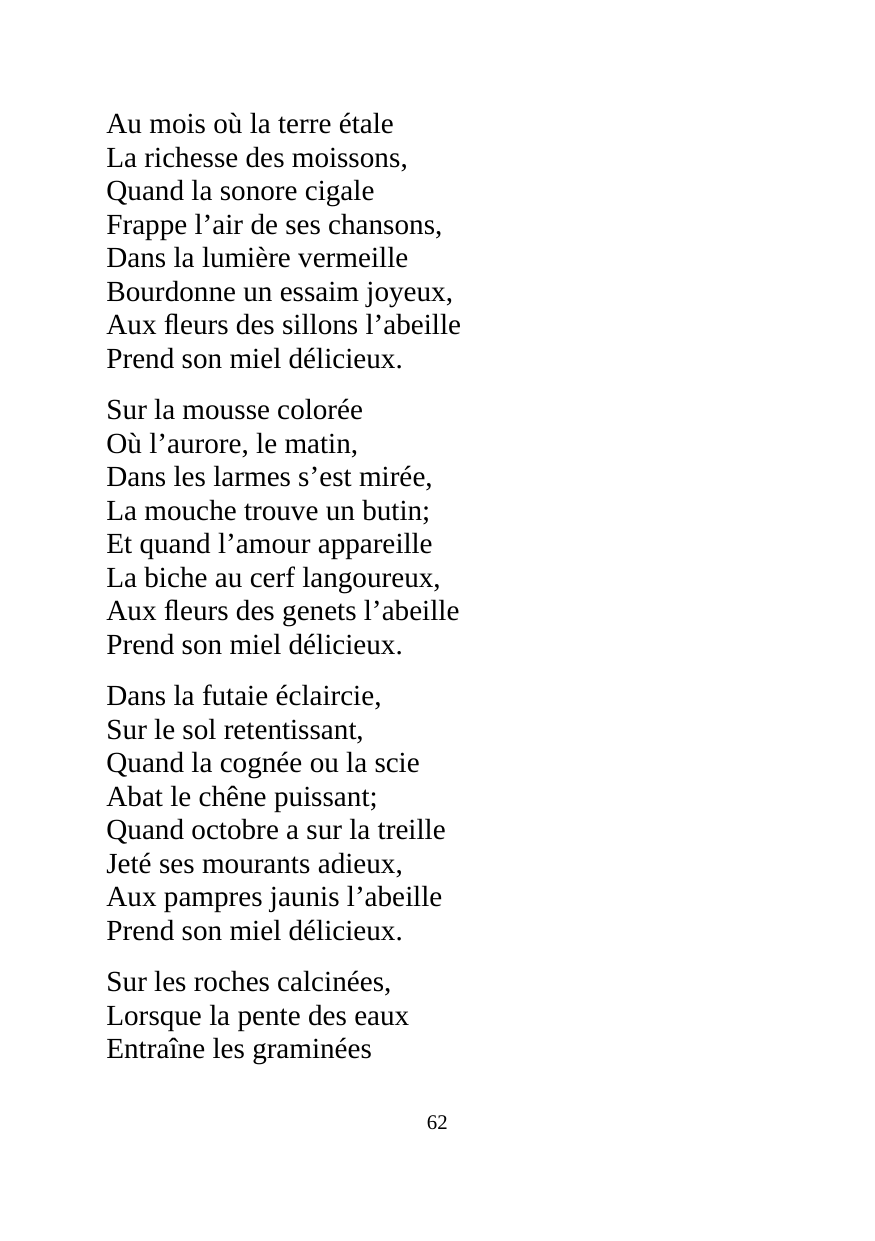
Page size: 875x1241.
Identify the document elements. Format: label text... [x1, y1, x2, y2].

text Sur les roches calcinées, Lorsque la pente des eaux Entraîne les graminées [106, 964, 768, 1065]
text Au mois où la terre étale La richesse des moissons, Quand la sonore cigale Frappe l’air de ses chansons, Dans la lumière vermeille Bourdonne un essaim joyeux, Aux ﬂeurs des sillons l’abeille Prend son miel délicieux. [106, 106, 768, 374]
text Dans la futaie éclaircie, Sur le sol retentissant, Quand la cognée ou la scie Abat le chêne puissant; Quand octobre a sur la treille Jeté ses mourants adieux, Aux pampres jaunis l’abeille Prend son miel délicieux. [106, 678, 768, 947]
text Sur la mousse colorée Où l’aurore, le matin, Dans les larmes s’est mirée, La mouche trouve un butin; Et quand l’amour appareille La biche au cerf langoureux, Aux ﬂeurs des genets l’abeille Prend son miel délicieux. [106, 392, 768, 661]
